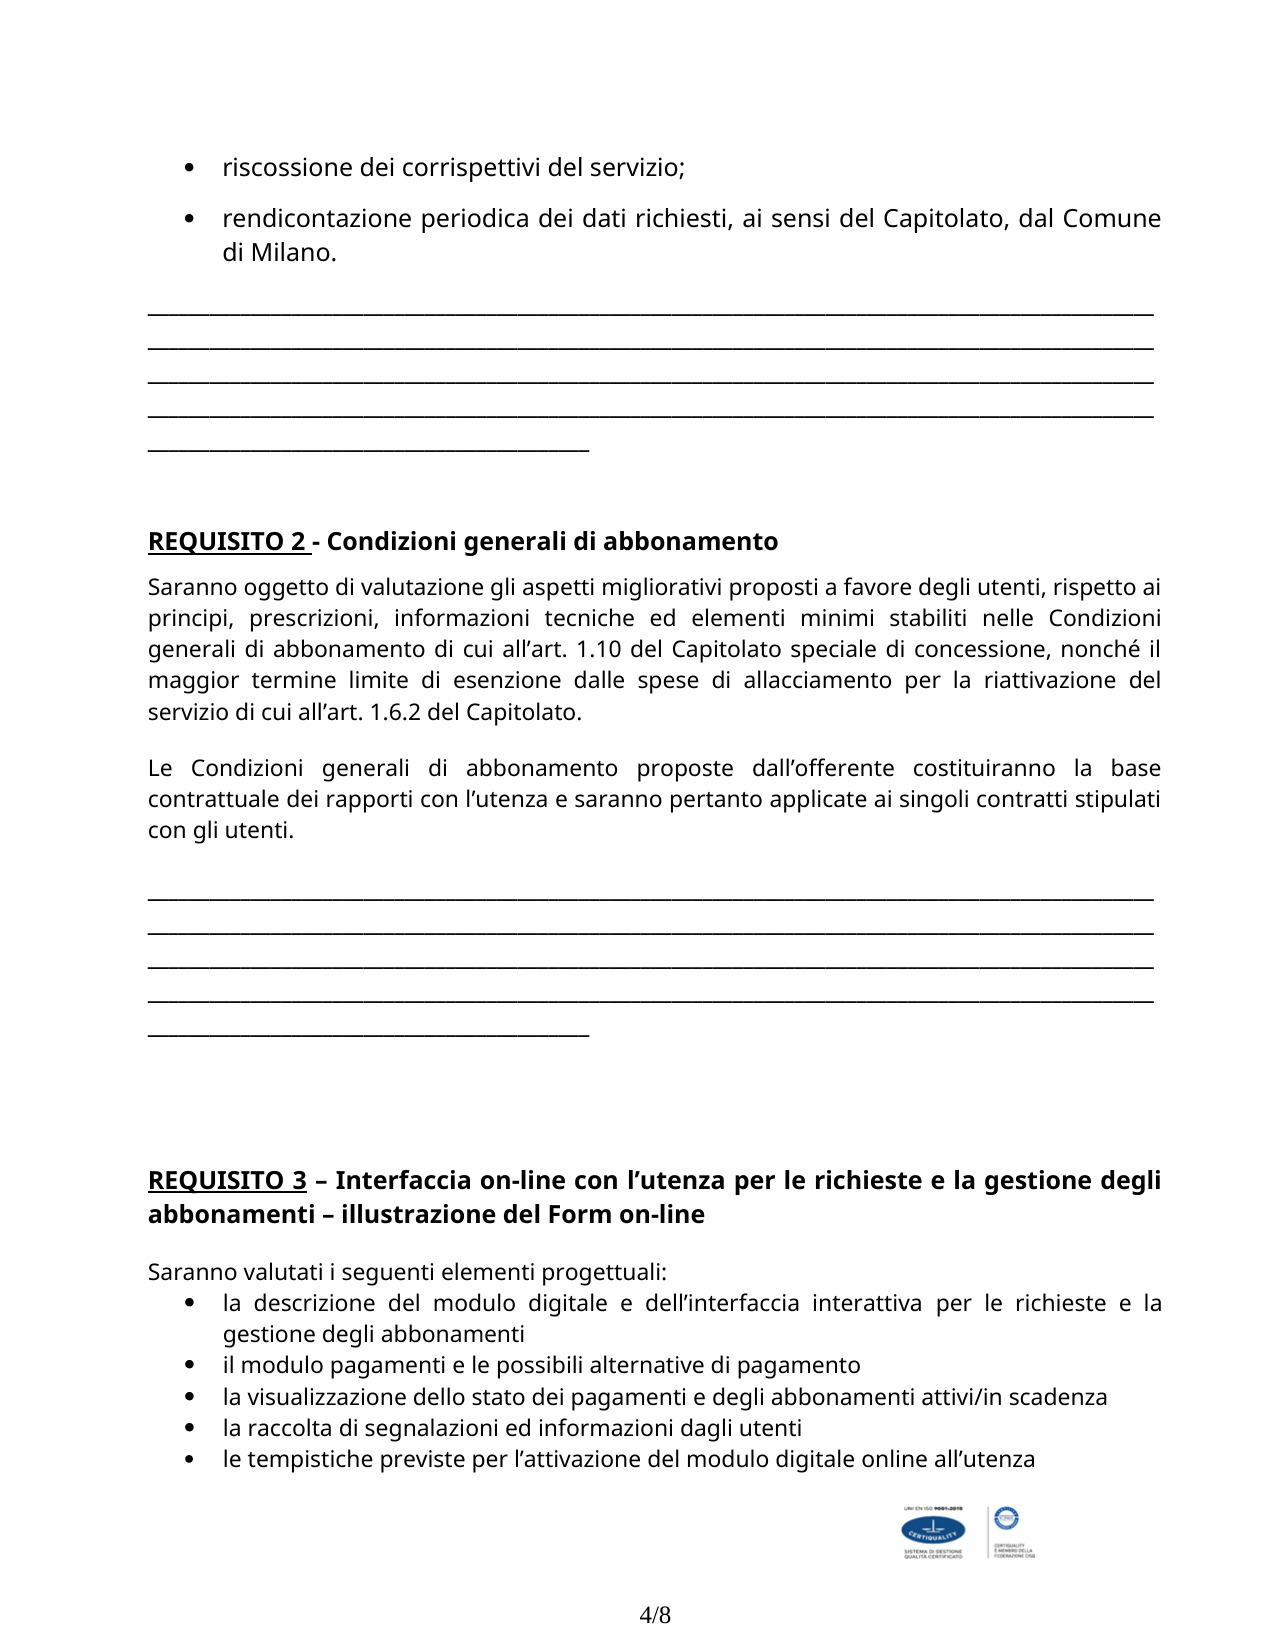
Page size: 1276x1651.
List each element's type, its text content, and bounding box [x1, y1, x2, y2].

text Saranno valutati i seguenti elementi progettuali: [148, 1256, 1163, 1287]
text Saranno oggetto di valutazione gli aspetti migliorativi proposti a favore degli utenti, rispetto ai principi, prescrizioni, informazioni tecniche ed elementi minimi stabiliti nelle Condizioni generali di abbonamento di cui all’art. 1.10 del Capitolato speciale di concessione, nonché il maggior termine limite di esenzione dalle spese di allacciamento per la riattivazione del servizio di cui all’art. 1.6.2 del Capitolato. [148, 571, 1163, 727]
text REQUISITO 3 – Interfaccia on-line con l’utenza per le richieste e la gestione degli abbonamenti – illustrazione del Form on-line [148, 1162, 1163, 1231]
list il modulo pagamenti e le possibili alternative di pagamento [185, 1349, 1163, 1381]
list la visualizzazione dello stato dei pagamenti e degli abbonamenti attivi/in scadenza [185, 1381, 1163, 1412]
list riscossione dei corrispettivi del servizio; [185, 150, 1163, 184]
text ___________________________________________________________________________________________________________________________________________________________________________________________________________________________________________________________________________________________________________________________________________________________________________________________________________________________________________________ [148, 286, 1163, 456]
list le tempistiche previste per l’attivazione del modulo digitale online all’utenza [185, 1443, 1163, 1474]
list la raccolta di segnalazioni ed informazioni dagli utenti [185, 1412, 1163, 1443]
list la descrizione del modulo digitale e dell’interfaccia interattiva per le richieste e la gestione degli abbonamenti [185, 1287, 1163, 1349]
list rendicontazione periodica dei dati richiesti, ai sensi del Capitolato, dal Comune di Milano. [185, 201, 1163, 269]
text REQUISITO 2 - Condizioni generali di abbonamento [148, 524, 1163, 558]
text ___________________________________________________________________________________________________________________________________________________________________________________________________________________________________________________________________________________________________________________________________________________________________________________________________________________________________________________ [148, 871, 1163, 1041]
text Le Condizioni generali di abbonamento proposte dall’offerente costituiranno la base contrattuale dei rapporti con l’utenza e saranno pertanto applicate ai singoli contratti stipulati con gli utenti. [148, 752, 1163, 846]
